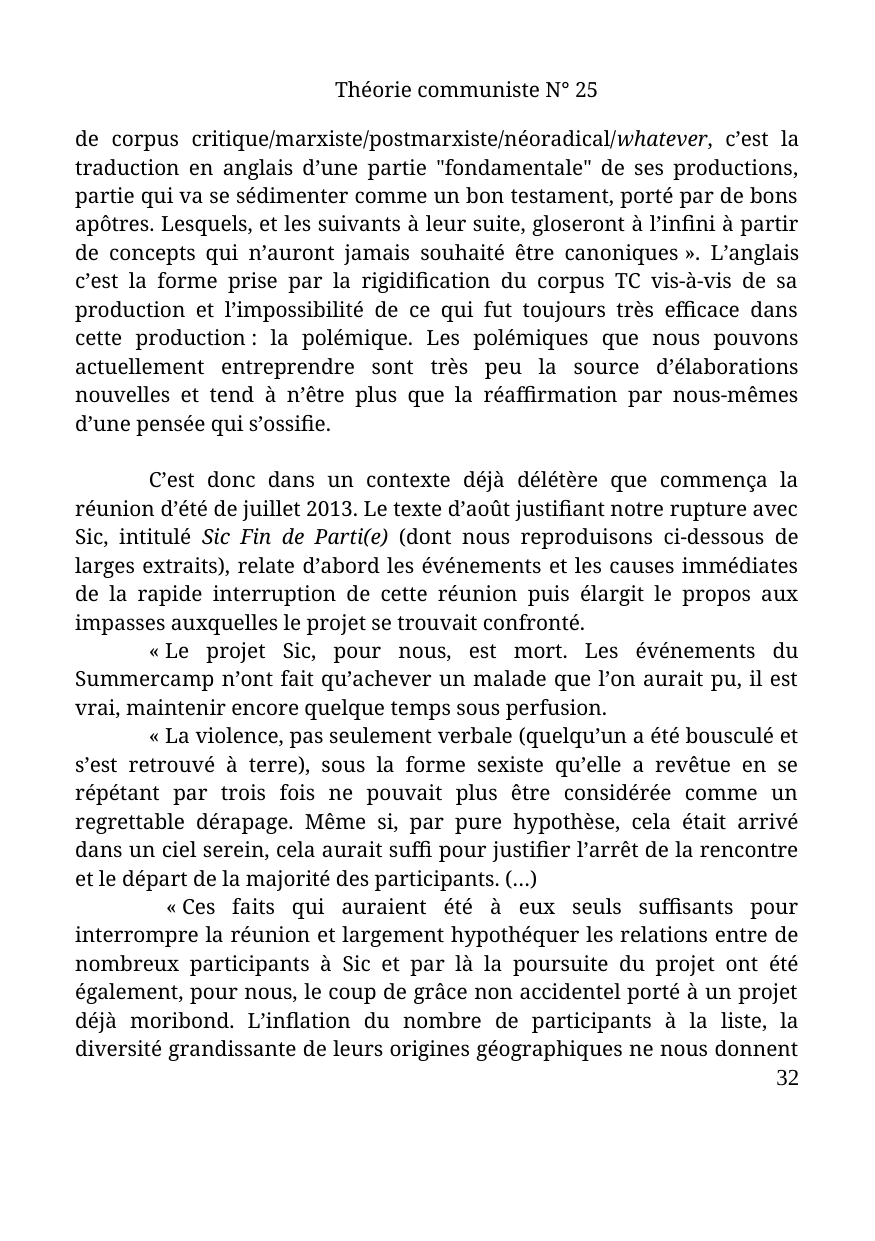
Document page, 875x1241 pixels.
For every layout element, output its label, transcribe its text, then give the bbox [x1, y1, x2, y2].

text « La violence, pas seulement verbale (quelqu’un a été bousculé et s’est retrouvé à terre), sous la forme sexiste qu’elle a revêtue en se répétant par trois fois ne pouvait plus être considérée comme un regrettable dérapage. Même si, par pure hypothèse, cela était arrivé dans un ciel serein, cela aurait suffi pour justifier l’arrêt de la rencontre et le départ de la majorité des participants. (…) [75, 721, 799, 892]
text C’est donc dans un contexte déjà délétère que commença la réunion d’été de juillet 2013. Le texte d’août justifiant notre rupture avec Sic, intitulé Sic Fin de Parti(e) (dont nous reproduisons ci-dessous de larges extraits), relate d’abord les événements et les causes immédiates de la rapide interruption de cette réunion puis élargit le propos aux impasses auxquelles le projet se trouvait confronté. [75, 466, 799, 636]
text de corpus critique/marxiste/postmarxiste/néoradical/whatever, c’est la traduction en anglais d’une partie "fondamentale" de ses productions, partie qui va se sédimenter comme un bon testament, porté par de bons apôtres. Lesquels, et les suivants à leur suite, gloseront à l’infini à partir de concepts qui n’auront jamais souhaité être canoniques ». L’anglais c’est la forme prise par la rigidification du corpus TC vis-à-vis de sa production et l’impossibilité de ce qui fut toujours très efficace dans cette production : la polémique. Les polémiques que nous pouvons actuellement entreprendre sont très peu la source d’élaborations nouvelles et tend à n’être plus que la réaffirmation par nous-mêmes d’une pensée qui s’ossifie. [75, 124, 799, 437]
text « Le projet Sic, pour nous, est mort. Les événements du Summercamp n’ont fait qu’achever un malade que l’on aurait pu, il est vrai, maintenir encore quelque temps sous perfusion. [75, 636, 799, 721]
text « Ces faits qui auraient été à eux seuls suffisants pour interrompre la réunion et largement hypothéquer les relations entre de nombreux participants à Sic et par là la poursuite du projet ont été également, pour nous, le coup de grâce non accidentel porté à un projet déjà moribond. L’inflation du nombre de participants à la liste, la diversité grandissante de leurs origines géographiques ne nous donnent [75, 892, 799, 1063]
